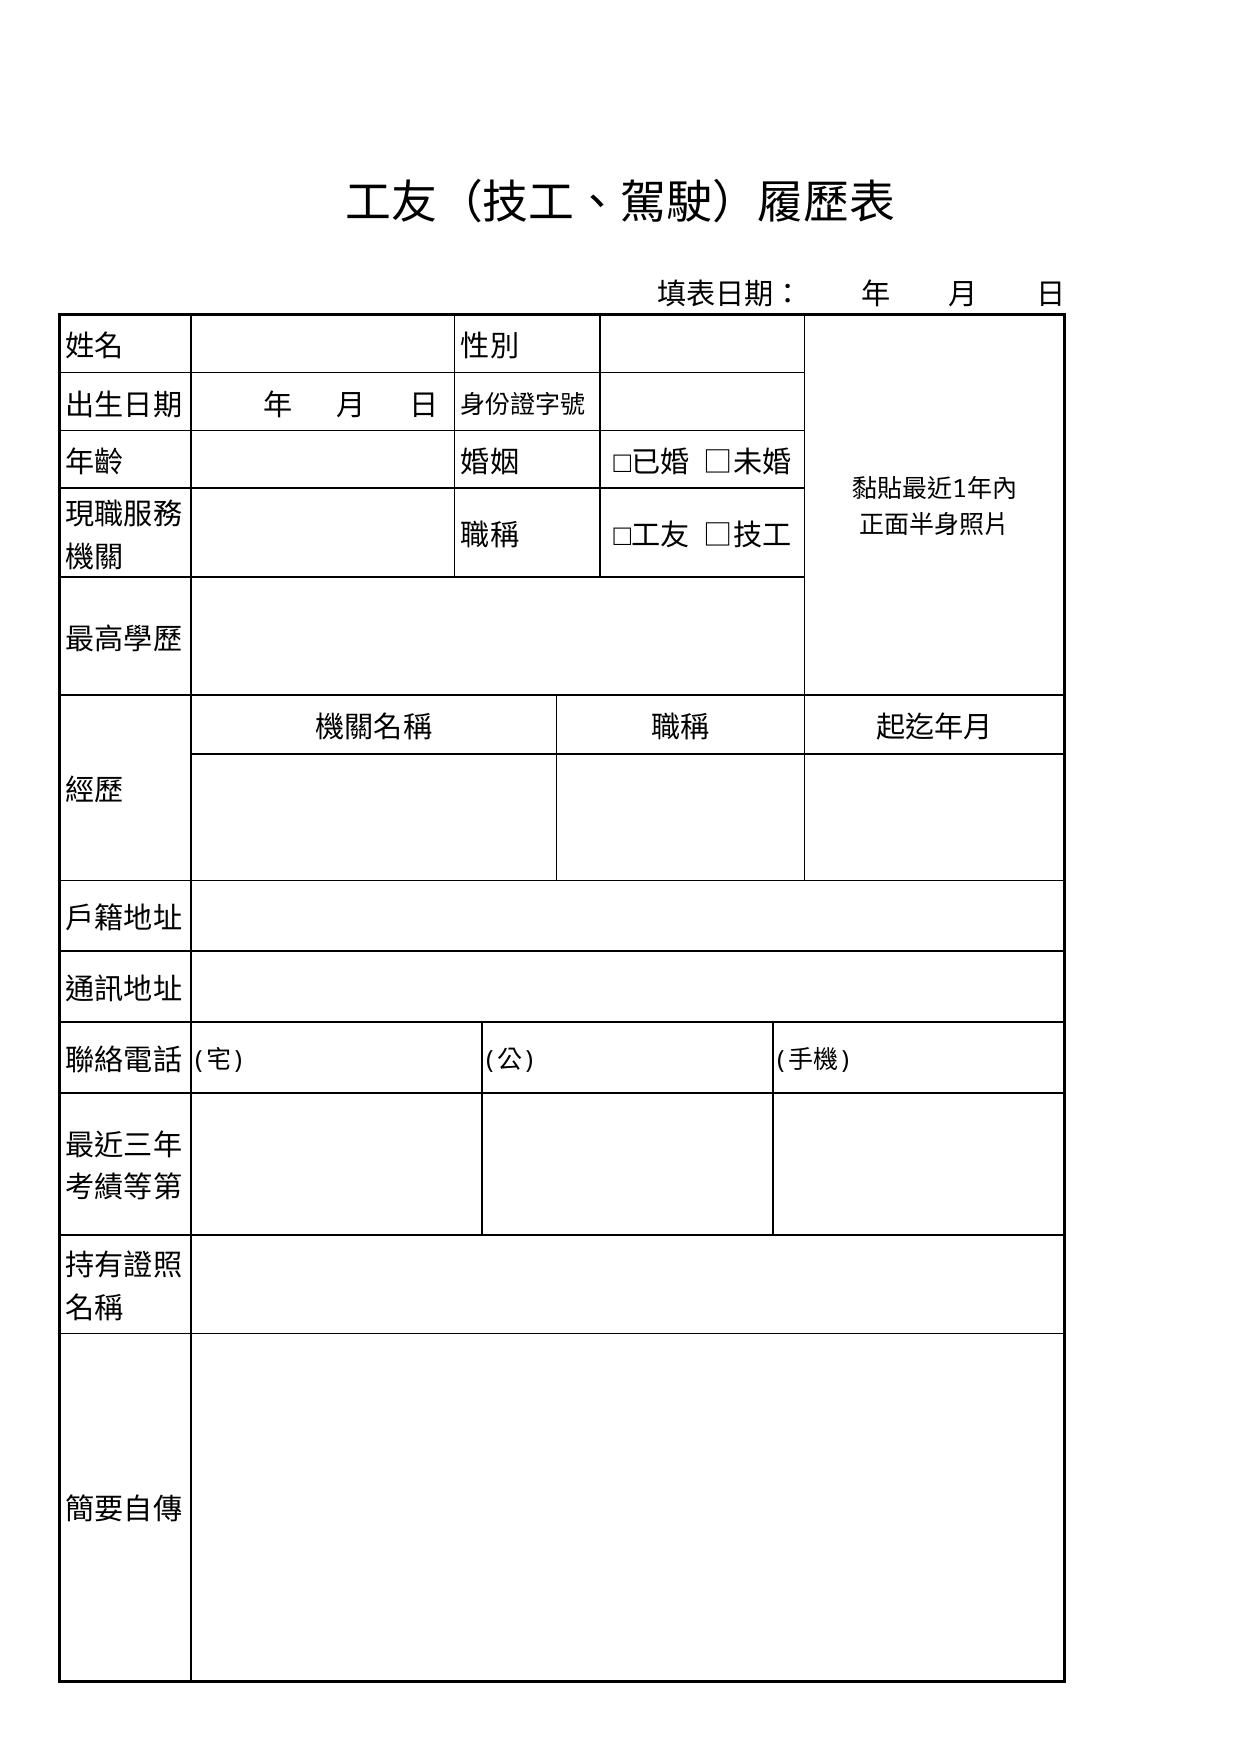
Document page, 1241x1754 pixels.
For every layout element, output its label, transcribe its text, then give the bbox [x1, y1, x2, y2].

table_cell 年齡 [61, 431, 190, 487]
table_cell 聯絡電話 [61, 1023, 190, 1092]
table_cell [192, 1094, 481, 1234]
table_cell (手機) [774, 1023, 1063, 1092]
table_cell 最近三年 考績等第 [61, 1094, 190, 1234]
table_cell 身份證字號 [455, 373, 599, 429]
table_cell [601, 373, 804, 429]
table_cell 職稱 [455, 489, 599, 576]
table_cell 持有證照名稱 [61, 1236, 190, 1333]
table_cell 年 月 日 [192, 373, 454, 429]
table_cell [192, 431, 454, 487]
table_cell [192, 578, 804, 694]
table_cell (公) [483, 1023, 772, 1092]
text 工友（技工、駕駛）履歷表 [59, 125, 1181, 250]
table_cell 機關名稱 [192, 696, 556, 753]
table_cell [192, 489, 454, 576]
table_cell [192, 1334, 1063, 1680]
table_cell □已婚 □未婚 [601, 431, 804, 487]
table_cell 通訊地址 [61, 952, 190, 1021]
table_cell [192, 881, 1063, 950]
table_cell □工友 □技工 [601, 489, 804, 576]
text 填表日期： 年 月 日 [657, 250, 1181, 313]
table_header 姓名 [61, 316, 190, 372]
table_cell 最高學歷 [61, 578, 190, 694]
table_cell 簡要自傳 [61, 1334, 190, 1680]
table_cell [192, 1236, 1063, 1333]
table_cell 起迄年月 [805, 696, 1063, 753]
table_header [601, 316, 804, 372]
table_cell 現職服務機關 [61, 489, 190, 576]
table_cell [192, 755, 556, 879]
table_header 性別 [455, 316, 599, 372]
table_cell 職稱 [557, 696, 804, 753]
table_cell 經歷 [61, 696, 190, 879]
table_cell (宅) [192, 1023, 481, 1092]
table_cell [483, 1094, 772, 1234]
table_cell 婚姻 [455, 431, 599, 487]
table_cell [192, 952, 1063, 1021]
table_cell [557, 755, 804, 879]
table_cell [774, 1094, 1063, 1234]
table_cell 戶籍地址 [61, 881, 190, 950]
table_header 黏貼最近1年內 正面半身照片 [805, 316, 1063, 694]
table_cell 出生日期 [61, 373, 190, 429]
table_cell [805, 755, 1063, 879]
table_header [192, 316, 454, 372]
